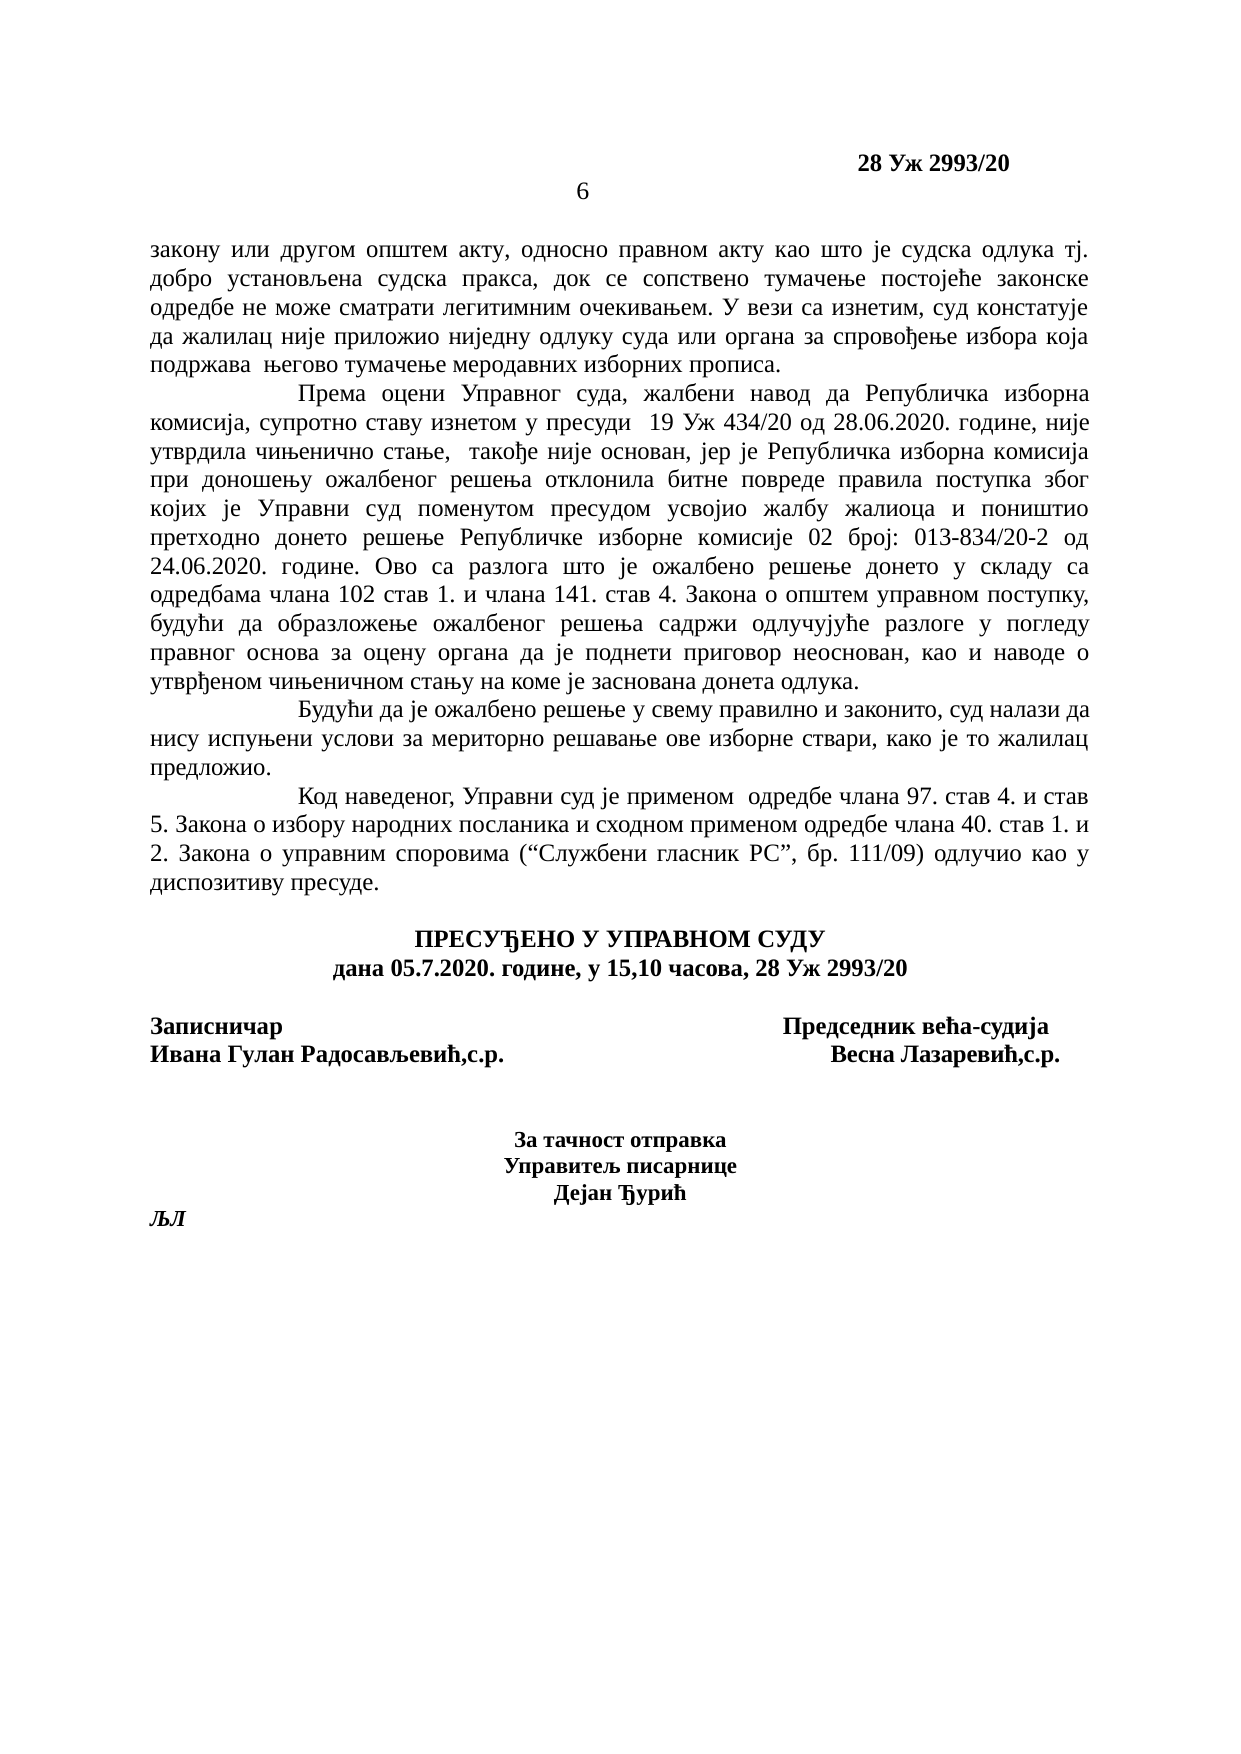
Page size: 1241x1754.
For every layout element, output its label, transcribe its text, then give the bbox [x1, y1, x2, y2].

text ЉЛ [150, 1205, 1090, 1231]
text Будући да је ожалбено решење у свему правилно и законито, суд налази да нису испуњени услови за мериторно решавање ове изборне ствари, како је то жалилац предложио. [150, 694, 1090, 781]
text ПРЕСУЂЕНО У УПРАВНОМ СУДУ [150, 924, 1090, 953]
text Записничар Председник већа-судија [150, 1011, 1090, 1039]
text Дејан Ђурић [150, 1178, 1090, 1205]
text Управитељ писарнице [150, 1152, 1090, 1178]
text дана 05.7.2020. године, у 15,10 часова, 28 Уж 2993/20 [150, 953, 1090, 982]
text Према оцени Управног суда, жалбени навод да Републичка изборна комисија, супротно ставу изнетом у пресуди 19 Уж 434/20 од 28.06.2020. године, није утврдила чињенично стање, такође није основан, јер је Републичка изборна комисија при доношењу ожалбеног решења отклонила битне повреде правила поступка због којих је Управни суд поменутом пресудом усвојио жалбу жалиоца и поништио претходно донето решење Републичке изборне комисије 02 број: 013-834/20-2 од 24.06.2020. године. Ово са разлога што је ожалбено решење донето у складу са одредбама члана 102 став 1. и члана 141. став 4. Закона о општем управном поступку, будући да образложење ожалбеног решења садржи одлучујуће разлоге у погледу правног основа за оцену органа да је поднети приговор неоснован, као и наводе о утврђеном чињеничном стању на коме је заснована донета одлука. [150, 378, 1090, 694]
text За тачност отправка [150, 1126, 1090, 1152]
text Ивана Гулан Радосављевић,с.р. Весна Лазаревић,с.р. [150, 1039, 1090, 1068]
text Код наведеног, Управни суд је применом одредбе члана 97. став 4. и став 5. Закона о избору народних посланика и сходном применом одредбе члана 40. став 1. и 2. Закона о управним споровима (“Службени гласник РС”, бр. 111/09) одлучио као у диспозитиву пресуде. [150, 781, 1090, 896]
text закону или другом општем акту, односно правном акту као што је судска одлука тј. добро установљена судска пракса, док се сопствено тумачење постојеће законске одредбе не може сматрати легитимним очекивањем. У вези са изнетим, суд констатује да жалилац није приложио ниједну одлуку суда или органа за спровођење избора која подржава његово тумачење меродавних изборних прописа. [150, 234, 1090, 378]
